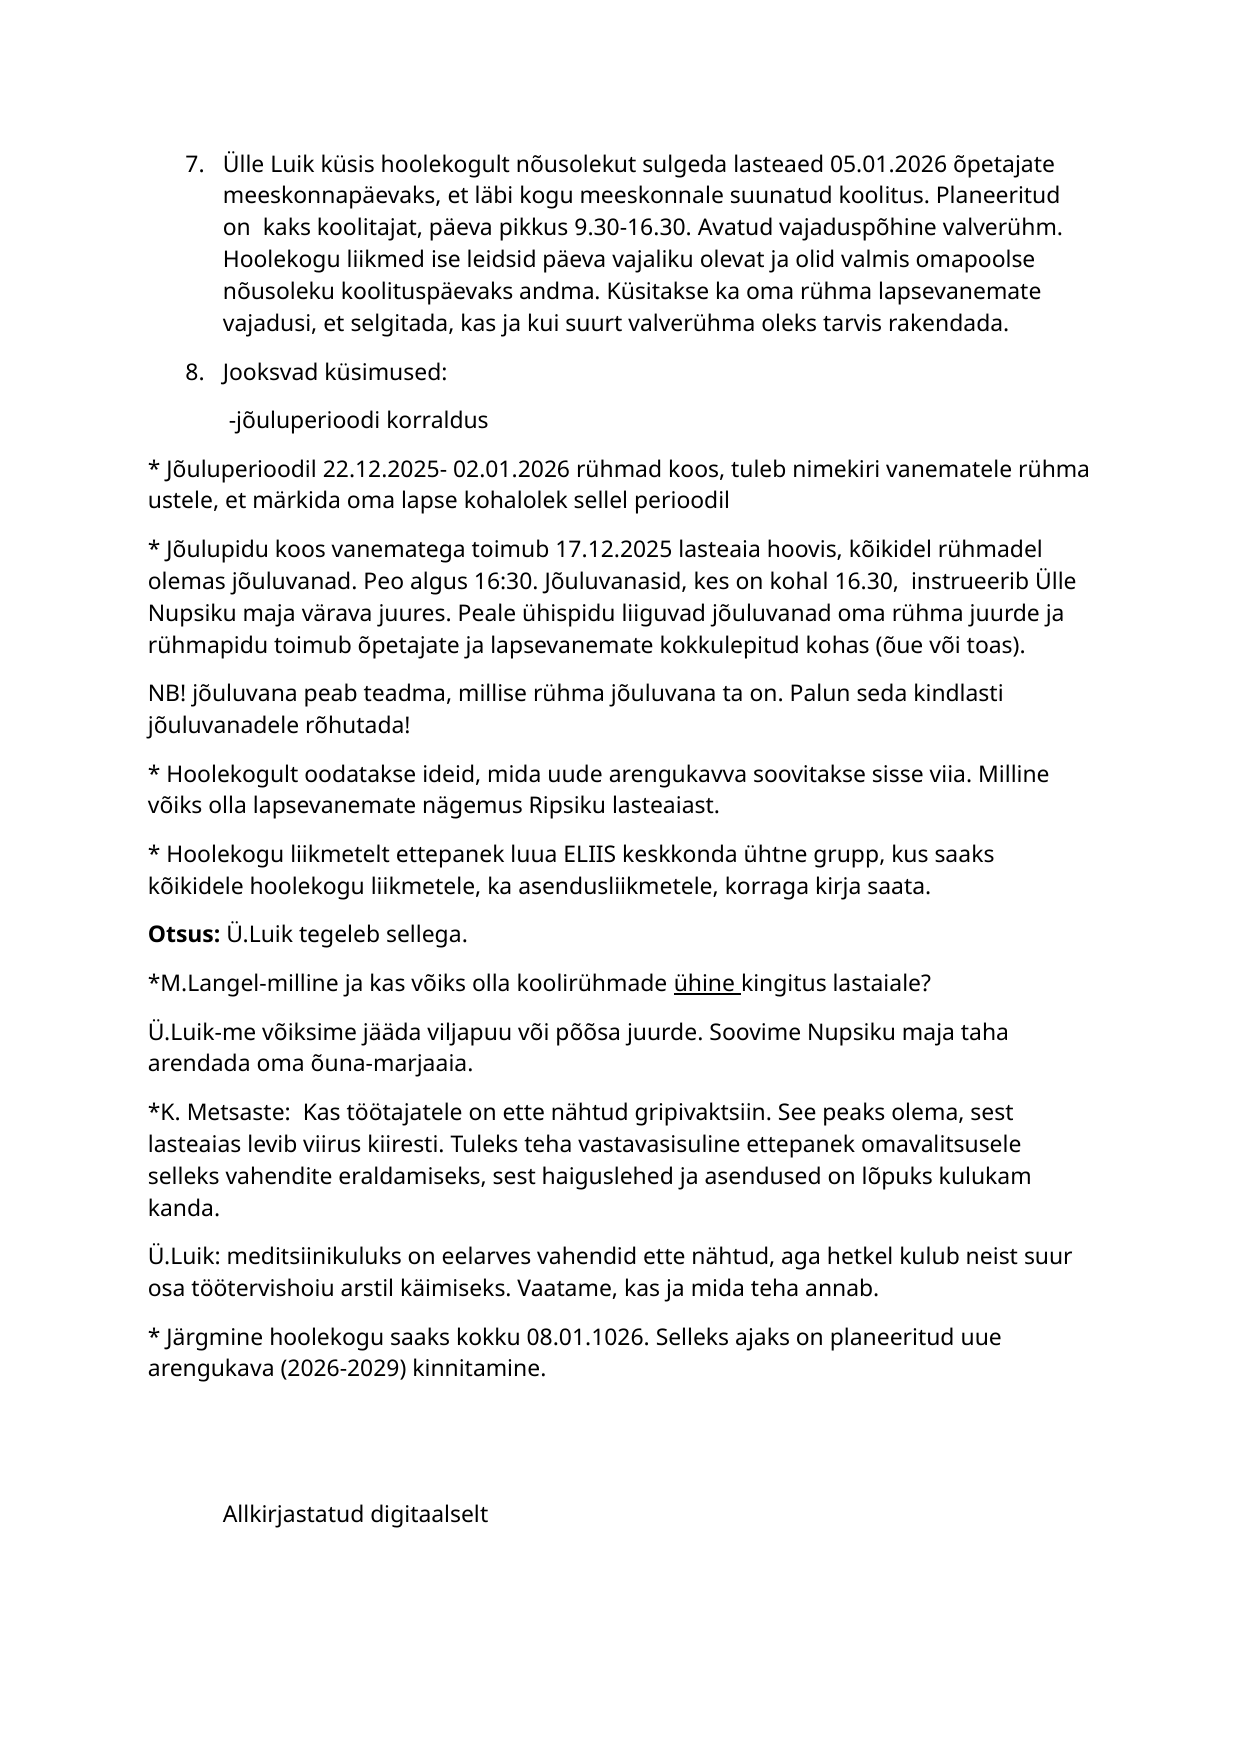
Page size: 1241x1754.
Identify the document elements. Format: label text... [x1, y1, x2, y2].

text *M.Langel-milline ja kas võiks olla koolirühmade ühine kingitus lastaiale? [148, 967, 1093, 998]
text * Jõulupidu koos vanematega toimub 17.12.2025 lasteaia hoovis, kõikidel rühmadel olemas jõuluvanad. Peo algus 16:30. Jõuluvanasid, kes on kohal 16.30, instrueerib Ülle Nupsiku maja värava juures. Peale ühispidu liiguvad jõuluvanad oma rühma juurde ja rühmapidu toimub õpetajate ja lapsevanemate kokkulepitud kohas (õue või toas). [148, 533, 1093, 660]
text Ü.Luik-me võiksime jääda viljapuu või põõsa juurde. Soovime Nupsiku maja taha arendada oma õuna-marjaaia. [148, 1016, 1093, 1079]
text Allkirjastatud digitaalselt [223, 1498, 1093, 1529]
text * Hoolekogu liikmetelt ettepanek luua ELIIS keskkonda ühtne grupp, kus saaks kõikidele hoolekogu liikmetele, ka asendusliikmetele, korraga kirja saata. [148, 838, 1093, 901]
text *K. Metsaste: Kas töötajatele on ette nähtud gripivaktsiin. See peaks olema, sest lasteaias levib viirus kiiresti. Tuleks teha vastavasisuline ettepanek omavalitsusele selleks vahendite eraldamiseks, sest haiguslehed ja asendused on lõpuks kulukam kanda. [148, 1096, 1093, 1223]
list Jooksvad küsimused: [185, 356, 1093, 387]
text NB! jõuluvana peab teadma, millise rühma jõuluvana ta on. Palun seda kindlasti jõuluvanadele rõhutada! [148, 677, 1093, 740]
text * Hoolekogult oodatakse ideid, mida uude arengukavva soovitakse sisse viia. Milline võiks olla lapsevanemate nägemus Ripsiku lasteaiast. [148, 758, 1093, 821]
list Ülle Luik küsis hoolekogult nõusolekut sulgeda lasteaed 05.01.2026 õpetajate meeskonnapäevaks, et läbi kogu meeskonnale suunatud koolitus. Planeeritud on kaks koolitajat, päeva pikkus 9.30-16.30. Avatud vajaduspõhine valverühm. Hoolekogu liikmed ise leidsid päeva vajaliku olevat ja olid valmis omapoolse nõusoleku koolituspäevaks andma. Küsitakse ka oma rühma lapsevanemate vajadusi, et selgitada, kas ja kui suurt valverühma oleks tarvis rakendada. [185, 148, 1093, 338]
text * Jõuluperioodil 22.12.2025- 02.01.2026 rühmad koos, tuleb nimekiri vanematele rühma ustele, et märkida oma lapse kohalolek sellel perioodil [148, 453, 1093, 516]
text * Järgmine hoolekogu saaks kokku 08.01.1026. Selleks ajaks on planeeritud uue arengukava (2026-2029) kinnitamine. [148, 1321, 1093, 1384]
text Otsus: Ü.Luik tegeleb sellega. [148, 918, 1093, 950]
text Ü.Luik: meditsiinikuluks on eelarves vahendid ette nähtud, aga hetkel kulub neist suur osa töötervishoiu arstil käimiseks. Vaatame, kas ja mida teha annab. [148, 1240, 1093, 1303]
text -jõuluperioodi korraldus [223, 404, 1093, 435]
